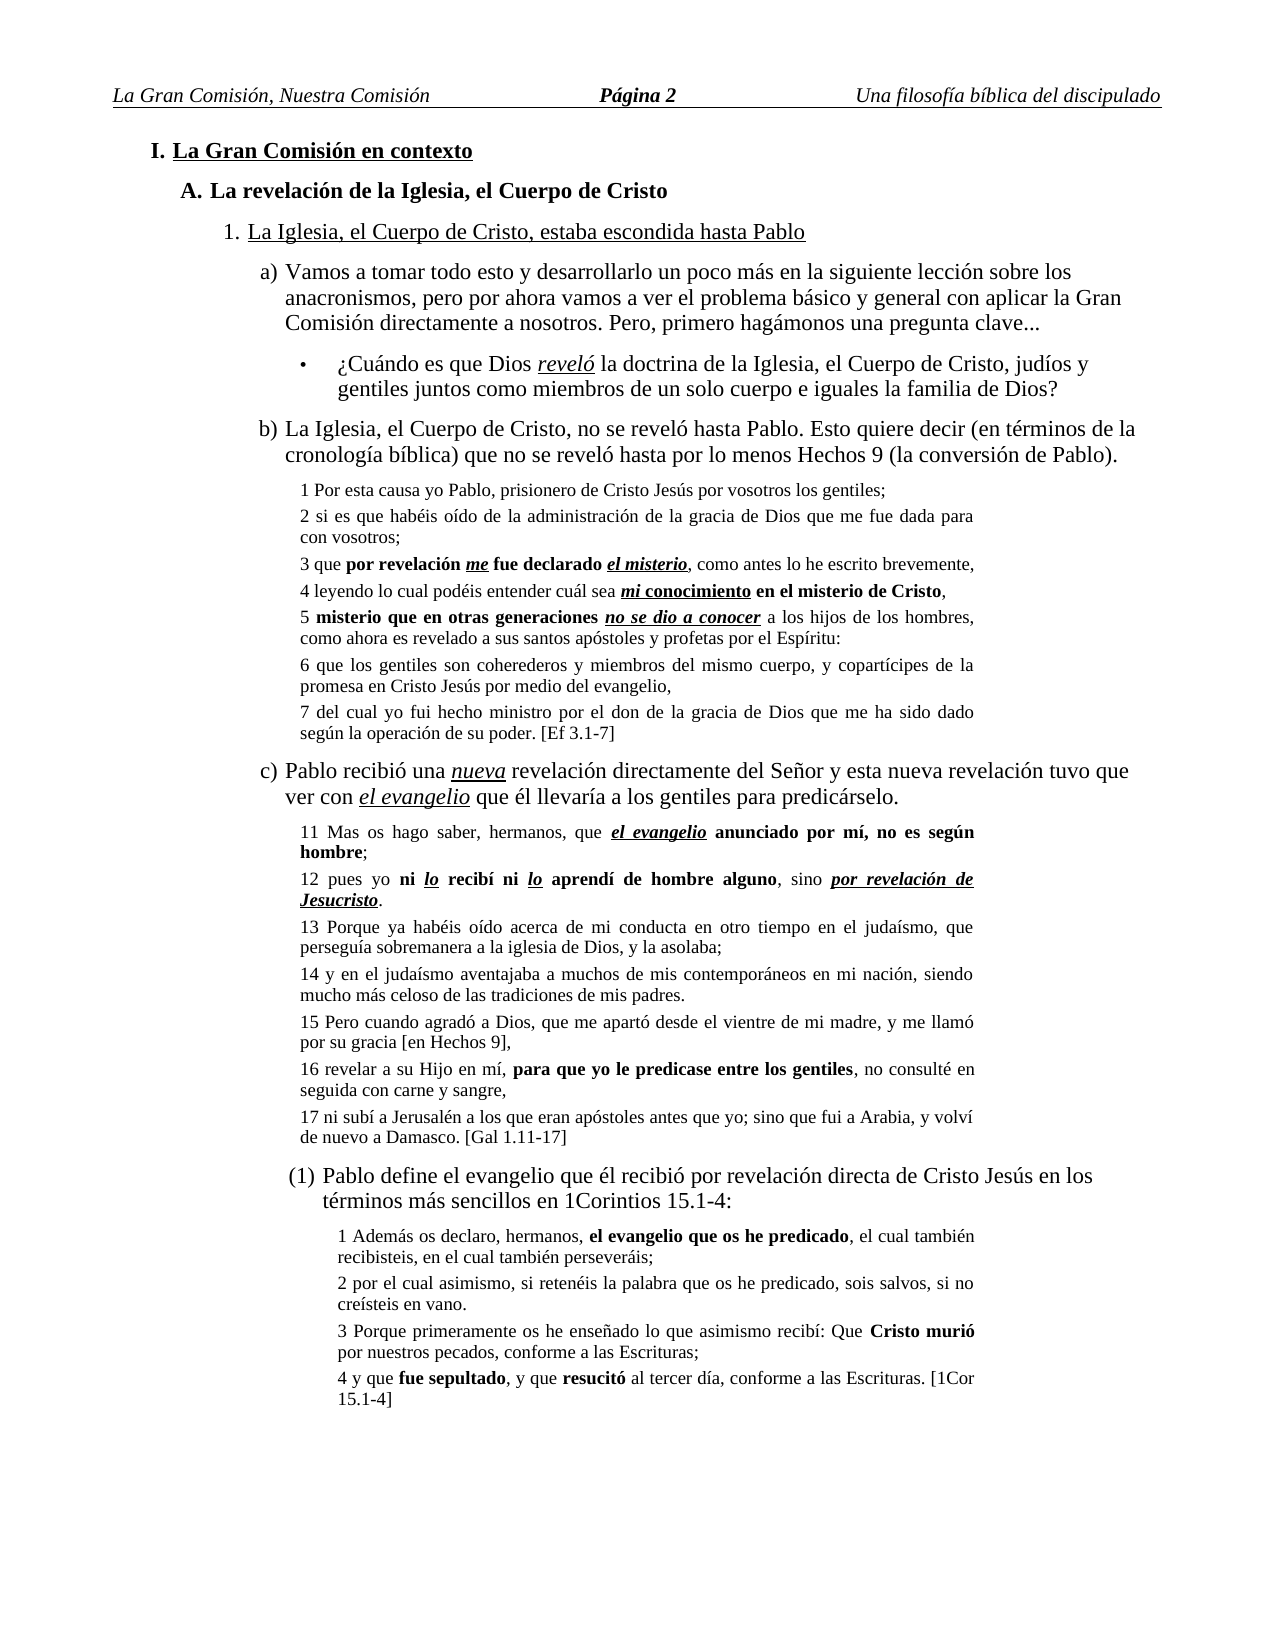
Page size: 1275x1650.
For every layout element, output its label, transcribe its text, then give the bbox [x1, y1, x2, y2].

list Pablo define el evangelio que él recibió por revelación directa de Cristo Jesús en los términos más sencillos en 1Corintios 15.1-4: [262, 1163, 1162, 1214]
text 2 por el cual asimismo, si retenéis la palabra que os he predicado, sois salvos, si no creísteis en vano. [337, 1273, 975, 1314]
text 13 Porque ya habéis oído acerca de mi conducta en otro tiempo en el judaísmo, que perseguía sobremanera a la iglesia de Dios, y la asolaba; [300, 916, 975, 958]
text 12 pues yo ni lo recibí ni lo aprendí de hombre alguno, sino por revelación de Jesucristo. [300, 869, 975, 910]
text 17 ni subí a Jerusalén a los que eran apóstoles antes que yo; sino que fui a Arabia, y volví de nuevo a Damasco. [Gal 1.11-17] [300, 1106, 975, 1148]
text 3 que por revelación me fue declarado el misterio, como antes lo he escrito brevemente, [300, 553, 975, 574]
list La Iglesia, el Cuerpo de Cristo, estaba escondida hasta Pablo [187, 219, 1162, 244]
text 5 misterio que en otras generaciones no se dio a conocer a los hijos de los hombres, como ahora es revelado a sus santos apóstoles y profetas por el Espíritu: [300, 607, 975, 648]
text 4 leyendo lo cual podéis entender cuál sea mi conocimiento en el misterio de Cristo, [300, 580, 975, 601]
text 1 Por esta causa yo Pablo, prisionero de Cristo Jesús por vosotros los gentiles; [300, 479, 975, 500]
text 11 Mas os hago saber, hermanos, que el evangelio anunciado por mí, no es según hombre; [300, 821, 975, 863]
list Vamos a tomar todo esto y desarrollarlo un poco más en la siguiente lección sobre los anacronismos, pero por ahora vamos a ver el problema básico y general con aplicar la Gran Comisión directamente a nosotros. Pero, primero hagámonos una pregunta clave... [225, 259, 1162, 336]
text 7 del cual yo fui hecho ministro por el don de la gracia de Dios que me ha sido dado según la operación de su poder. [Ef 3.1-7] [300, 702, 975, 743]
list ¿Cuándo es que Dios reveló la doctrina de la Iglesia, el Cuerpo de Cristo, judíos y gentiles juntos como miembros de un solo cuerpo e iguales la familia de Dios? [300, 351, 1162, 401]
list La revelación de la Iglesia, el Cuerpo de Cristo [150, 178, 1162, 204]
list Pablo recibió una nueva revelación directamente del Señor y esta nueva revelación tuvo que ver con el evangelio que él llevaría a los gentiles para predicárselo. [225, 758, 1162, 809]
text 3 Porque primeramente os he enseñado lo que asimismo recibí: Que Cristo murió por nuestros pecados, conforme a las Escrituras; [337, 1321, 975, 1362]
text 2 si es que habéis oído de la administración de la gracia de Dios que me fue dada para con vosotros; [300, 506, 975, 547]
text 4 y que fue sepultado, y que resucitó al tercer día, conforme a las Escrituras. [1Cor 15.1-4] [337, 1368, 975, 1409]
text 14 y en el judaísmo aventajaba a muchos de mis contemporáneos en mi nación, siendo mucho más celoso de las tradiciones de mis padres. [300, 964, 975, 1005]
text 16 revelar a su Hijo en mí, para que yo le predicase entre los gentiles, no consulté en seguida con carne y sangre, [300, 1059, 975, 1100]
list La Gran Comisión en contexto [112, 138, 1162, 163]
list La Iglesia, el Cuerpo de Cristo, no se reveló hasta Pablo. Esto quiere decir (en términos de la cronología bíblica) que no se reveló hasta por lo menos Hechos 9 (la conversión de Pablo). [225, 416, 1162, 467]
text 15 Pero cuando agradó a Dios, que me apartó desde el vientre de mi madre, y me llamó por su gracia [en Hechos 9], [300, 1011, 975, 1053]
text 6 que los gentiles son coherederos y miembros del mismo cuerpo, y copartícipes de la promesa en Cristo Jesús por medio del evangelio, [300, 654, 975, 696]
text 1 Además os declaro, hermanos, el evangelio que os he predicado, el cual también recibisteis, en el cual también perseveráis; [337, 1226, 975, 1267]
